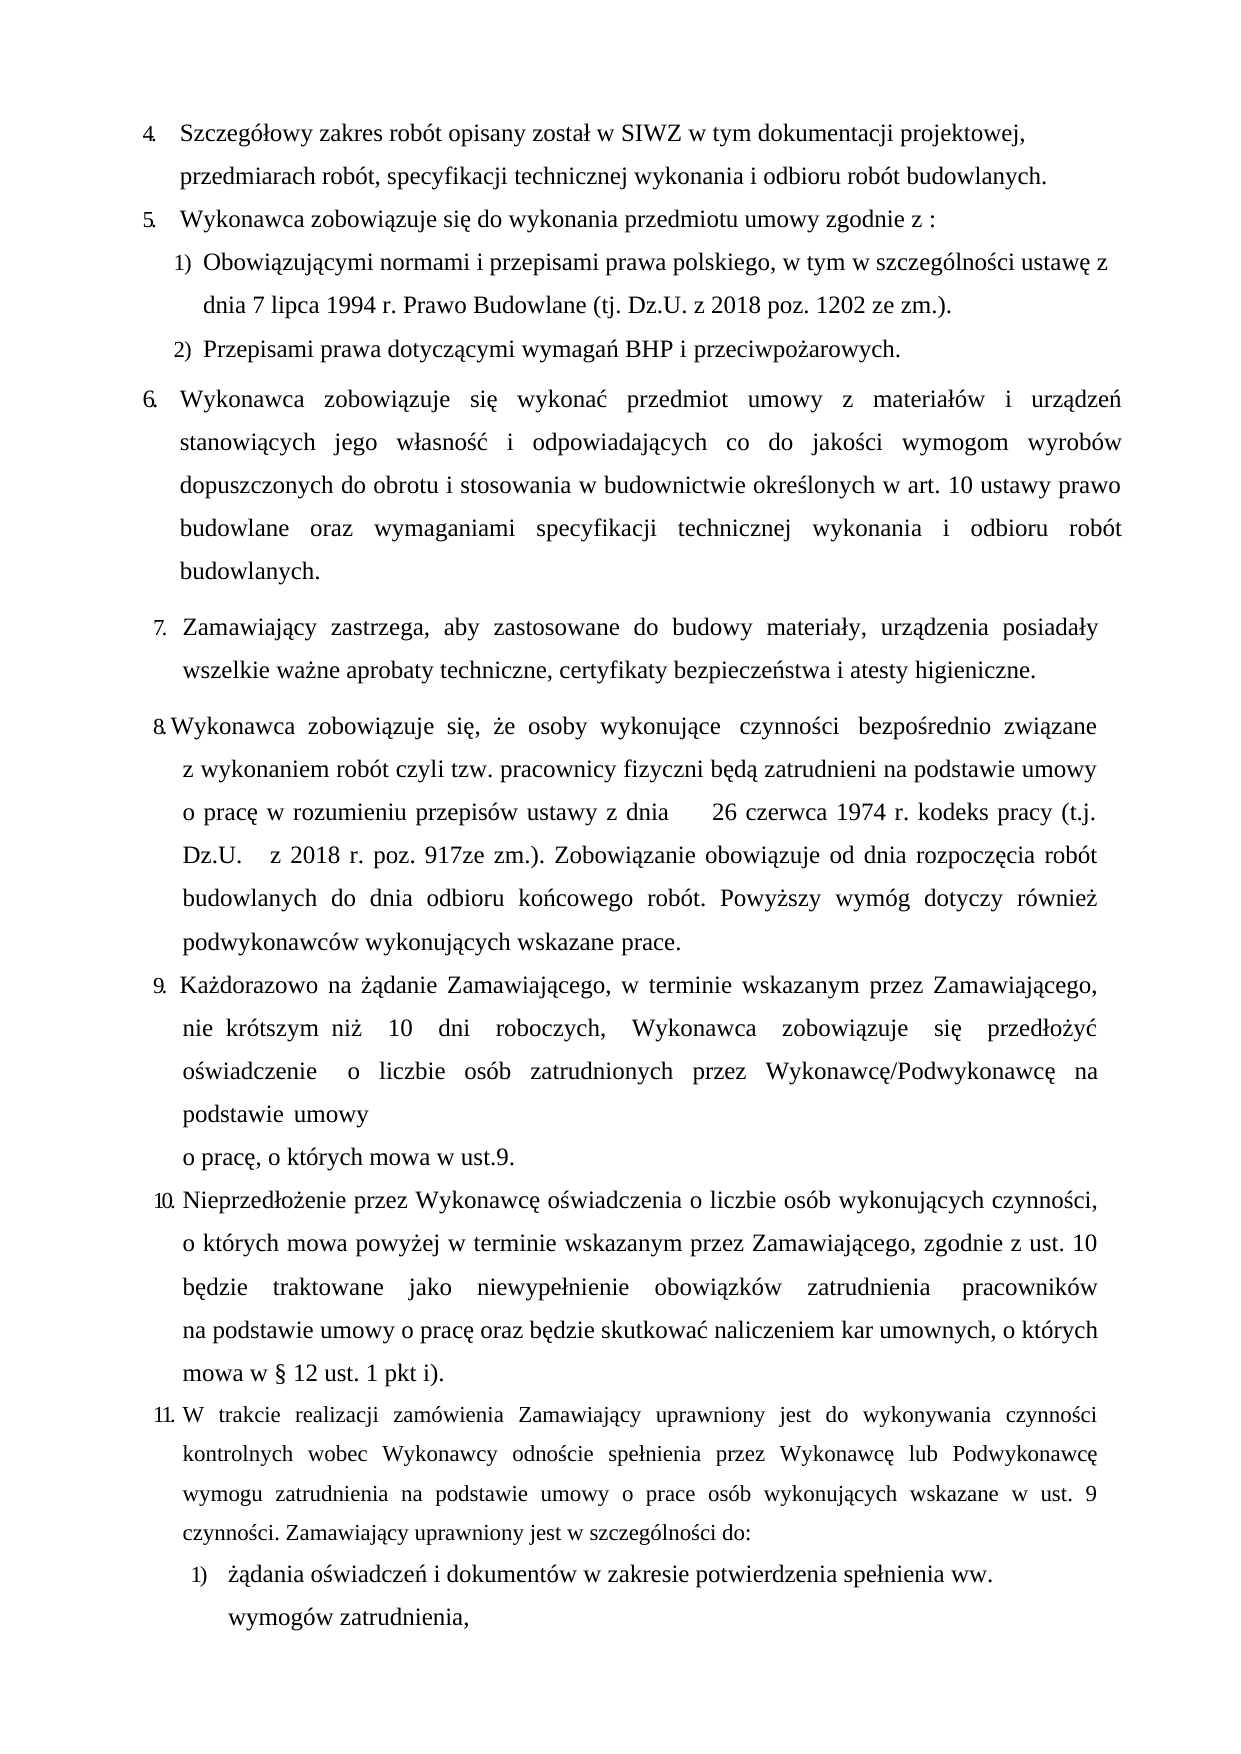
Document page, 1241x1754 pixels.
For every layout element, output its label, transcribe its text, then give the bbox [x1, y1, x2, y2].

list Wykonawca zobowiązuje się do wykonania przedmiotu umowy zgodnie z : [142, 204, 1122, 233]
list Szczegółowy zakres robót opisany został w SIWZ w tym dokumentacji projektowej, przedmiarach robót, specyfikacji technicznej wykonania i odbioru robót budowlanych. [142, 118, 1122, 190]
list Nieprzedłożenie przez Wykonawcę oświadczenia o liczbie osób wykonujących czynności, o których mowa powyżej w terminie wskazanym przez Zamawiającego, zgodnie z ust. 10 będzie traktowane jako niewypełnienie obowiązków zatrudnienia pracowników na podstawie umowy o pracę oraz będzie skutkować naliczeniem kar umownych, o których mowa w § 12 ust. 1 pkt i). [153, 1185, 1099, 1387]
list Zamawiający zastrzega, aby zastosowane do budowy materiały, urządzenia posiadały wszelkie ważne aprobaty techniczne, certyfikaty bezpieczeństwa i atesty higieniczne. [153, 612, 1099, 684]
list żądania oświadczeń i dokumentów w zakresie potwierdzenia spełnienia ww. wymogów zatrudnienia, [190, 1559, 1077, 1631]
list Przepisami prawa dotyczącymi wymagań BHP i przeciwpożarowych. [173, 334, 1122, 362]
list Wykonawca zobowiązuje się, że osoby wykonujące czynności bezpośrednio związane z wykonaniem robót czyli tzw. pracownicy fizyczni będą zatrudnieni na podstawie umowy o pracę w rozumieniu przepisów ustawy z dnia 26 czerwca 1974 r. kodeks pracy (t.j. Dz.U. z 2018 r. poz. 917ze zm.). Zobowiązanie obowiązuje od dnia rozpoczęcia robót budowlanych do dnia odbioru końcowego robót. Powyższy wymóg dotyczy również podwykonawców wykonujących wskazane prace. [153, 711, 1098, 955]
text o pracę, o których mowa w ust.9. [182, 1142, 1122, 1171]
list W trakcie realizacji zamówienia Zamawiający uprawniony jest do wykonywania czynności kontrolnych wobec Wykonawcy odnoście spełnienia przez Wykonawcę lub Podwykonawcę wymogu zatrudnienia na podstawie umowy o prace osób wykonujących wskazane w ust. 9 czynności. Zamawiający uprawniony jest w szczególności do: [153, 1401, 1099, 1546]
list Wykonawca zobowiązuje się wykonać przedmiot umowy z materiałów i urządzeń stanowiących jego własność i odpowiadających co do jakości wymogom wyrobów dopuszczonych do obrotu i stosowania w budownictwie określonych w art. 10 ustawy prawo budowlane oraz wymaganiami specyfikacji technicznej wykonania i odbioru robót budowlanych. [142, 384, 1122, 585]
list Każdorazowo na żądanie Zamawiającego, w terminie wskazanym przez Zamawiającego, nie krótszym niż 10 dni roboczych, Wykonawca zobowiązuje się przedłożyć oświadczenie o liczbie osób zatrudnionych przez Wykonawcę/Podwykonawcę na podstawie umowy [153, 970, 1098, 1128]
list Obowiązującymi normami i przepisami prawa polskiego, w tym w szczególności ustawę z dnia 7 lipca 1994 r. Prawo Budowlane (tj. Dz.U. z 2018 poz. 1202 ze zm.). [173, 247, 1122, 319]
